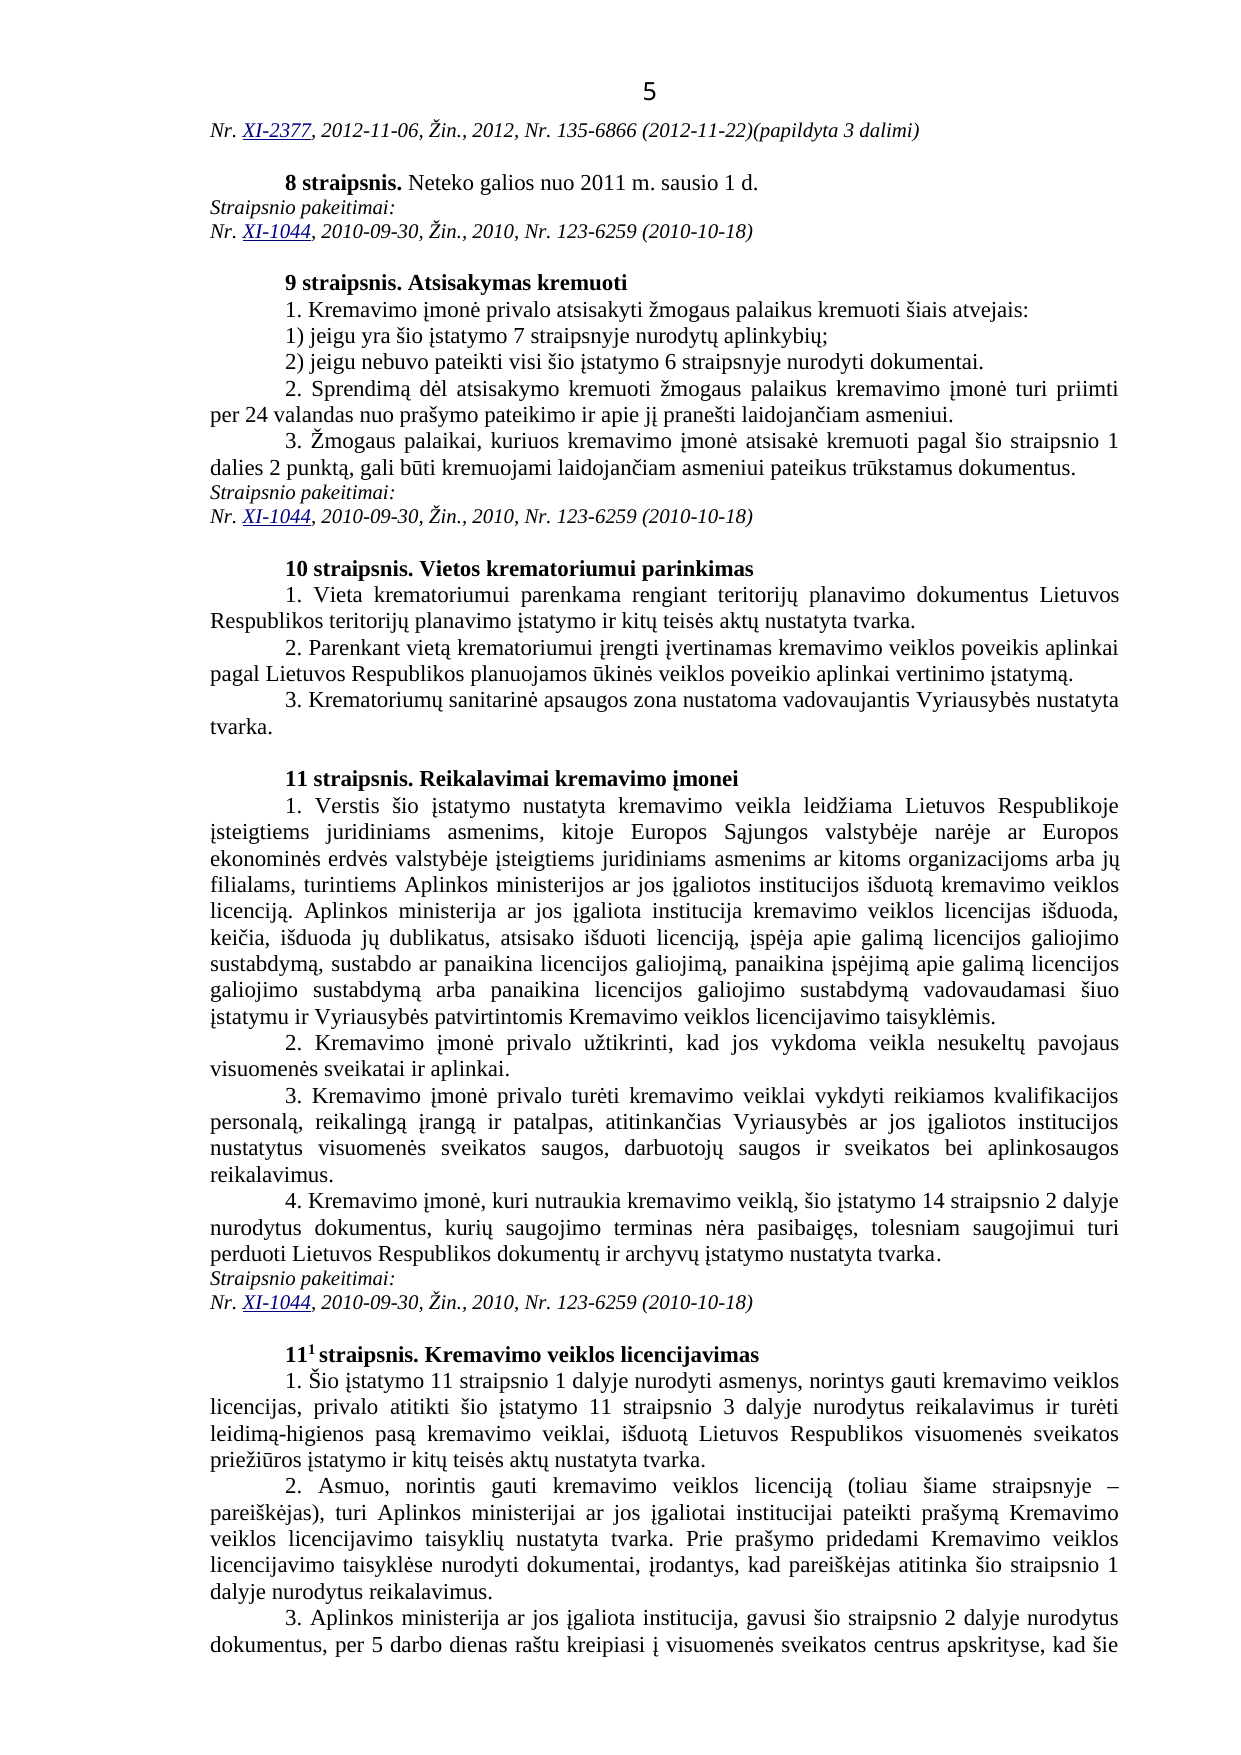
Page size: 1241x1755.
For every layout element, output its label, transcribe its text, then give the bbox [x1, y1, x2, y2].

text 4. Kremavimo įmonė, kuri nutraukia kremavimo veiklą, šio įstatymo 14 straipsnio 2 dalyje nurodytus dokumentus, kurių saugojimo terminas nėra pasibaigęs, tolesniam saugojimui turi perduoti Lietuvos Respublikos dokumentų ir archyvų įstatymo nustatyta tvarka. [210, 1187, 1120, 1266]
text Nr. XI-1044, 2010-09-30, Žin., 2010, Nr. 123-6259 (2010-10-18) [210, 219, 1120, 243]
text 3. Kremavimo įmonė privalo turėti kremavimo veiklai vykdyti reikiamos kvalifikacijos personalą, reikalingą įrangą ir patalpas, atitinkančias Vyriausybės ar jos įgaliotos institucijos nustatytus visuomenės sveikatos saugos, darbuotojų saugos ir sveikatos bei aplinkosaugos reikalavimus. [210, 1082, 1120, 1187]
text 1. Šio įstatymo 11 straipsnio 1 dalyje nurodyti asmenys, norintys gauti kremavimo veiklos licencijas, privalo atitikti šio įstatymo 11 straipsnio 3 dalyje nurodytus reikalavimus ir turėti leidimą-higienos pasą kremavimo veiklai, išduotą Lietuvos Respublikos visuomenės sveikatos priežiūros įstatymo ir kitų teisės aktų nustatyta tvarka. [210, 1367, 1120, 1472]
text 2. Asmuo, norintis gauti kremavimo veiklos licenciją (toliau šiame straipsnyje – pareiškėjas), turi Aplinkos ministerijai ar jos įgaliotai institucijai pateikti prašymą Kremavimo veiklos licencijavimo taisyklių nustatyta tvarka. Prie prašymo pridedami Kremavimo veiklos licencijavimo taisyklėse nurodyti dokumentai, įrodantys, kad pareiškėjas atitinka šio straipsnio 1 dalyje nurodytus reikalavimus. [210, 1472, 1120, 1604]
text 3. Žmogaus palaikai, kuriuos kremavimo įmonė atsisakė kremuoti pagal šio straipsnio 1 dalies 2 punktą, gali būti kremuojami laidojančiam asmeniui pateikus trūkstamus dokumentus. [210, 427, 1120, 480]
text 111 straipsnis. Kremavimo veiklos licencijavimas [210, 1341, 1120, 1367]
text 10 straipsnis. Vietos krematoriumui parinkimas [210, 555, 1120, 581]
text Straipsnio pakeitimai: [210, 1266, 1120, 1290]
text 11 straipsnis. Reikalavimai kremavimo įmonei [210, 766, 1120, 792]
text Straipsnio pakeitimai: [210, 195, 1120, 219]
text 8 straipsnis. Neteko galios nuo 2011 m. sausio 1 d. [210, 168, 1120, 195]
text Straipsnio pakeitimai: [210, 480, 1120, 504]
text 2) jeigu nebuvo pateikti visi šio įstatymo 6 straipsnyje nurodyti dokumentai. [210, 348, 1120, 375]
text 2. Kremavimo įmonė privalo užtikrinti, kad jos vykdoma veikla nesukeltų pavojaus visuomenės sveikatai ir aplinkai. [210, 1029, 1120, 1082]
text 3. Krematoriumų sanitarinė apsaugos zona nustatoma vadovaujantis Vyriausybės nustatyta tvarka. [210, 686, 1120, 739]
text 1. Vieta krematoriumui parenkama rengiant teritorijų planavimo dokumentus Lietuvos Respublikos teritorijų planavimo įstatymo ir kitų teisės aktų nustatyta tvarka. [210, 581, 1120, 634]
text 3. Aplinkos ministerija ar jos įgaliota institucija, gavusi šio straipsnio 2 dalyje nurodytus dokumentus, per 5 darbo dienas raštu kreipiasi į visuomenės sveikatos centrus apskrityse, kad šie [210, 1604, 1120, 1657]
text 2. Sprendimą dėl atsisakymo kremuoti žmogaus palaikus kremavimo įmonė turi priimti per 24 valandas nuo prašymo pateikimo ir apie jį pranešti laidojančiam asmeniui. [210, 375, 1120, 427]
text Nr. XI-1044, 2010-09-30, Žin., 2010, Nr. 123-6259 (2010-10-18) [210, 504, 1120, 528]
text 1) jeigu yra šio įstatymo 7 straipsnyje nurodytų aplinkybių; [210, 322, 1120, 348]
text 2. Parenkant vietą krematoriumui įrengti įvertinamas kremavimo veiklos poveikis aplinkai pagal Lietuvos Respublikos planuojamos ūkinės veiklos poveikio aplinkai vertinimo įstatymą. [210, 634, 1120, 686]
text 1. Verstis šio įstatymo nustatyta kremavimo veikla leidžiama Lietuvos Respublikoje įsteigtiems juridiniams asmenims, kitoje Europos Sąjungos valstybėje narėje ar Europos ekonominės erdvės valstybėje įsteigtiems juridiniams asmenims ar kitoms organizacijoms arba jų filialams, turintiems Aplinkos ministerijos ar jos įgaliotos institucijos išduotą kremavimo veiklos licenciją. Aplinkos ministerija ar jos įgaliota institucija kremavimo veiklos licencijas išduoda, keičia, išduoda jų dublikatus, atsisako išduoti licenciją, įspėja apie galimą licencijos galiojimo sustabdymą, sustabdo ar panaikina licencijos galiojimą, panaikina įspėjimą apie galimą licencijos galiojimo sustabdymą arba panaikina licencijos galiojimo sustabdymą vadovaudamasi šiuo įstatymu ir Vyriausybės patvirtintomis Kremavimo veiklos licencijavimo taisyklėmis. [210, 792, 1120, 1029]
text 9 straipsnis. Atsisakymas kremuoti [210, 269, 1120, 296]
text Nr. XI-2377, 2012-11-06, Žin., 2012, Nr. 135-6866 (2012-11-22)(papildyta 3 dalimi) [210, 118, 1120, 142]
text Nr. XI-1044, 2010-09-30, Žin., 2010, Nr. 123-6259 (2010-10-18) [210, 1290, 1120, 1314]
text 1. Kremavimo įmonė privalo atsisakyti žmogaus palaikus kremuoti šiais atvejais: [210, 296, 1120, 322]
